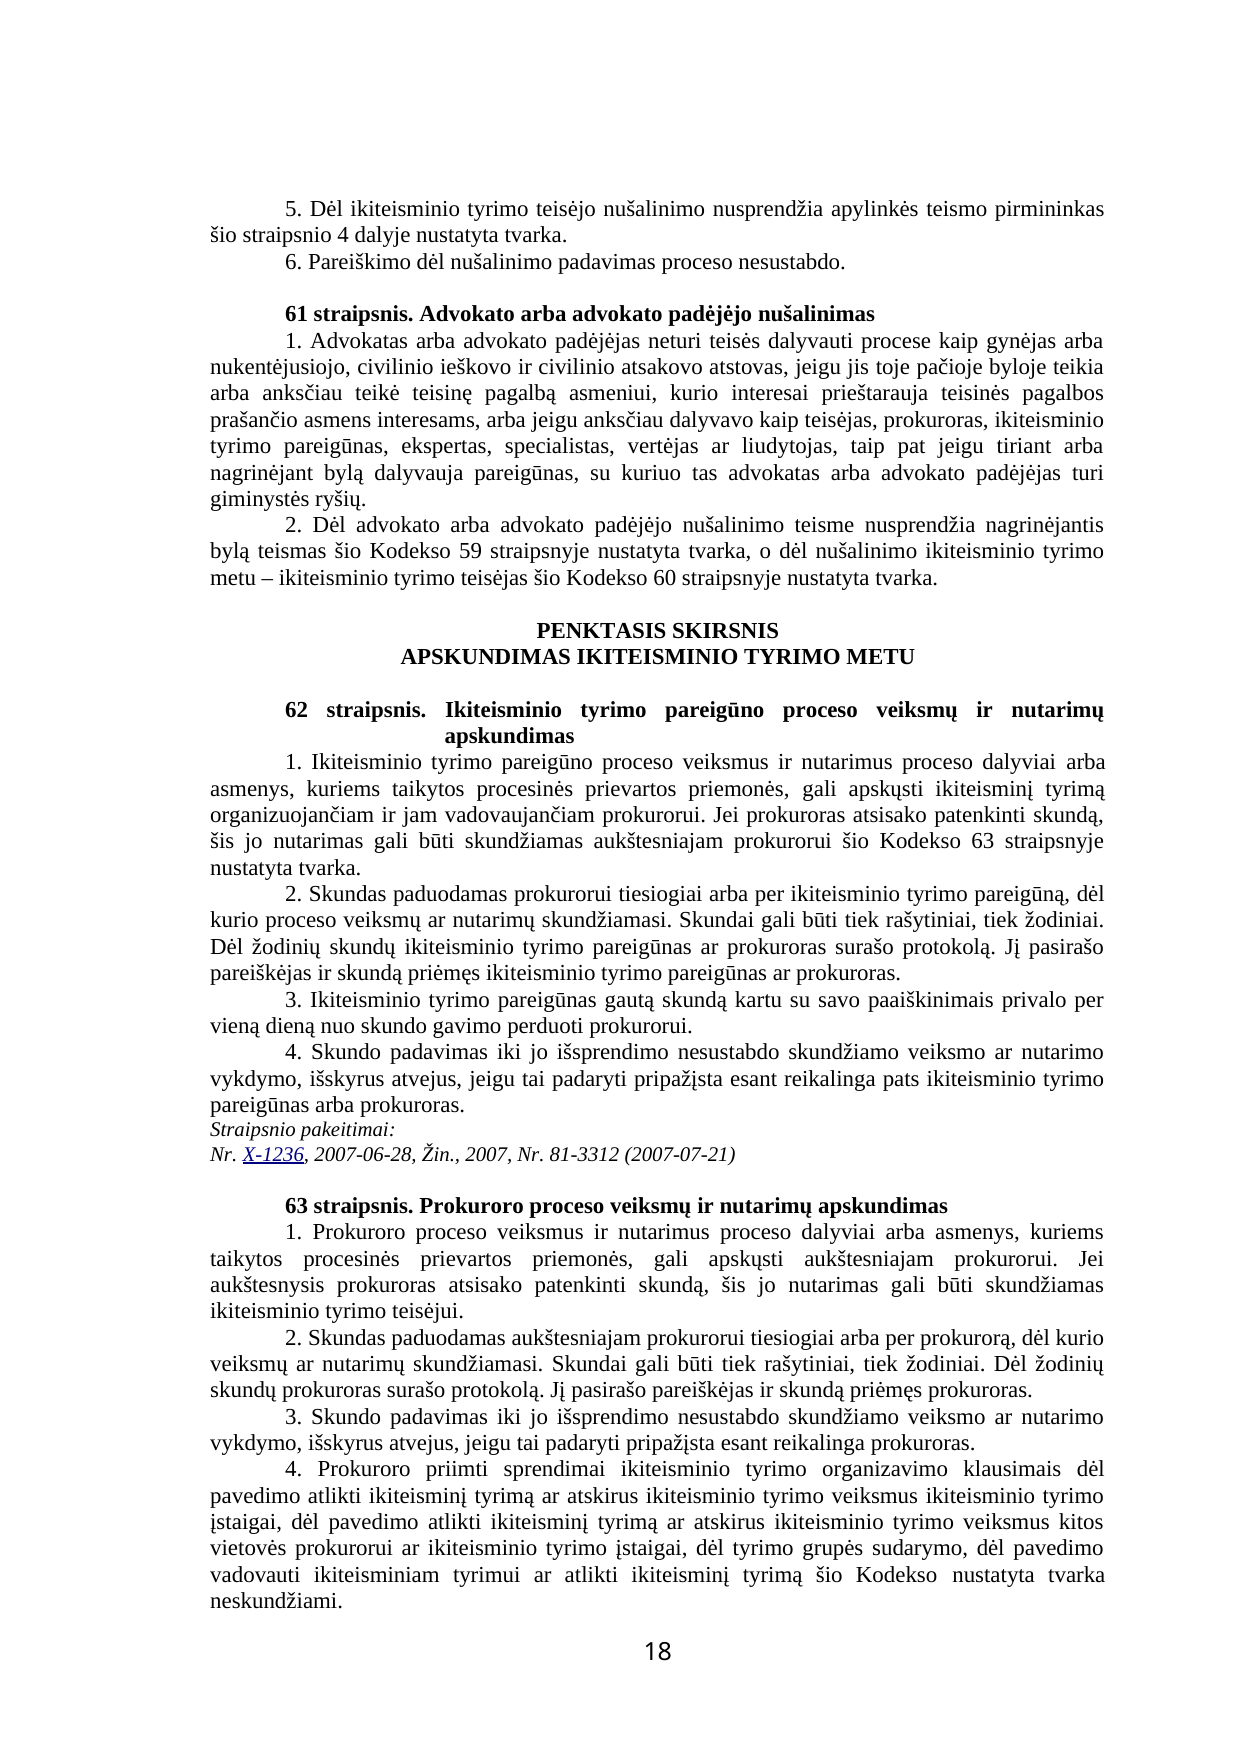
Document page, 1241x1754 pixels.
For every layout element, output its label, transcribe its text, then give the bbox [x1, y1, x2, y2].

text 1. Ikiteisminio tyrimo pareigūno proceso veiksmus ir nutarimus proceso dalyviai arba asmenys, kuriems taikytos procesinės prievartos priemonės, gali apskųsti ikiteisminį tyrimą organizuojančiam ir jam vadovaujančiam prokurorui. Jei prokuroras atsisako patenkinti skundą, šis jo nutarimas gali būti skundžiamas aukštesniajam prokurorui šio Kodekso 63 straipsnyje nustatyta tvarka. [210, 748, 1106, 880]
text 5. Dėl ikiteisminio tyrimo teisėjo nušalinimo nusprendžia apylinkės teismo pirmininkas šio straipsnio 4 dalyje nustatyta tvarka. [210, 195, 1106, 248]
text 63 straipsnis. Prokuroro proceso veiksmų ir nutarimų apskundimas [210, 1192, 1106, 1218]
subtitle PENKTASIS SKIRSNIS [210, 617, 1106, 643]
text 61 straipsnis. Advokato arba advokato padėjėjo nušalinimas [210, 300, 1106, 327]
text Straipsnio pakeitimai: [210, 1117, 1106, 1141]
text 2. Skundas paduodamas aukštesniajam prokurorui tiesiogiai arba per prokurorą, dėl kurio veiksmų ar nutarimų skundžiamasi. Skundai gali būti tiek rašytiniai, tiek žodiniai. Dėl žodinių skundų prokuroras surašo protokolą. Jį pasirašo pareiškėjas ir skundą priėmęs prokuroras. [210, 1324, 1106, 1403]
text 2. Skundas paduodamas prokurorui tiesiogiai arba per ikiteisminio tyrimo pareigūną, dėl kurio proceso veiksmų ar nutarimų skundžiamasi. Skundai gali būti tiek rašytiniai, tiek žodiniai. Dėl žodinių skundų ikiteisminio tyrimo pareigūnas ar prokuroras surašo protokolą. Jį pasirašo pareiškėjas ir skundą priėmęs ikiteisminio tyrimo pareigūnas ar prokuroras. [210, 880, 1106, 986]
text 4. Skundo padavimas iki jo išsprendimo nesustabdo skundžiamo veiksmo ar nutarimo vykdymo, išskyrus atvejus, jeigu tai padaryti pripažįsta esant reikalinga pats ikiteisminio tyrimo pareigūnas arba prokuroras. [210, 1038, 1106, 1117]
text 6. Pareiškimo dėl nušalinimo padavimas proceso nesustabdo. [210, 248, 1106, 274]
text Nr. X-1236, 2007-06-28, Žin., 2007, Nr. 81-3312 (2007-07-21) [210, 1141, 1106, 1166]
text 3. Ikiteisminio tyrimo pareigūnas gautą skundą kartu su savo paaiškinimais privalo per vieną dieną nuo skundo gavimo perduoti prokurorui. [210, 986, 1106, 1038]
text 3. Skundo padavimas iki jo išsprendimo nesustabdo skundžiamo veiksmo ar nutarimo vykdymo, išskyrus atvejus, jeigu tai padaryti pripažįsta esant reikalinga prokuroras. [210, 1403, 1106, 1455]
text Apskundimas ikiteisminio tyrimo metu [210, 643, 1106, 669]
text 2. Dėl advokato arba advokato padėjėjo nušalinimo teisme nusprendžia nagrinėjantis bylą teismas šio Kodekso 59 straipsnyje nustatyta tvarka, o dėl nušalinimo ikiteisminio tyrimo metu – ikiteisminio tyrimo teisėjas šio Kodekso 60 straipsnyje nustatyta tvarka. [210, 511, 1106, 590]
text 1. Advokatas arba advokato padėjėjas neturi teisės dalyvauti procese kaip gynėjas arba nukentėjusiojo, civilinio ieškovo ir civilinio atsakovo atstovas, jeigu jis toje pačioje byloje teikia arba anksčiau teikė teisinę pagalbą asmeniui, kurio interesai prieštarauja teisinės pagalbos prašančio asmens interesams, arba jeigu anksčiau dalyvavo kaip teisėjas, prokuroras, ikiteisminio tyrimo pareigūnas, ekspertas, specialistas, vertėjas ar liudytojas, taip pat jeigu tiriant arba nagrinėjant bylą dalyvauja pareigūnas, su kuriuo tas advokatas arba advokato padėjėjas turi giminystės ryšių. [210, 327, 1106, 511]
text 62 straipsnis. Ikiteisminio tyrimo pareigūno proceso veiksmų ir nutarimų apskundimas [285, 696, 1106, 748]
text 4. Prokuroro priimti sprendimai ikiteisminio tyrimo organizavimo klausimais dėl pavedimo atlikti ikiteisminį tyrimą ar atskirus ikiteisminio tyrimo veiksmus ikiteisminio tyrimo įstaigai, dėl pavedimo atlikti ikiteisminį tyrimą ar atskirus ikiteisminio tyrimo veiksmus kitos vietovės prokurorui ar ikiteisminio tyrimo įstaigai, dėl tyrimo grupės sudarymo, dėl pavedimo vadovauti ikiteisminiam tyrimui ar atlikti ikiteisminį tyrimą šio Kodekso nustatyta tvarka neskundžiami. [210, 1455, 1106, 1613]
text 1. Prokuroro proceso veiksmus ir nutarimus proceso dalyviai arba asmenys, kuriems taikytos procesinės prievartos priemonės, gali apskųsti aukštesniajam prokurorui. Jei aukštesnysis prokuroras atsisako patenkinti skundą, šis jo nutarimas gali būti skundžiamas ikiteisminio tyrimo teisėjui. [210, 1218, 1106, 1324]
